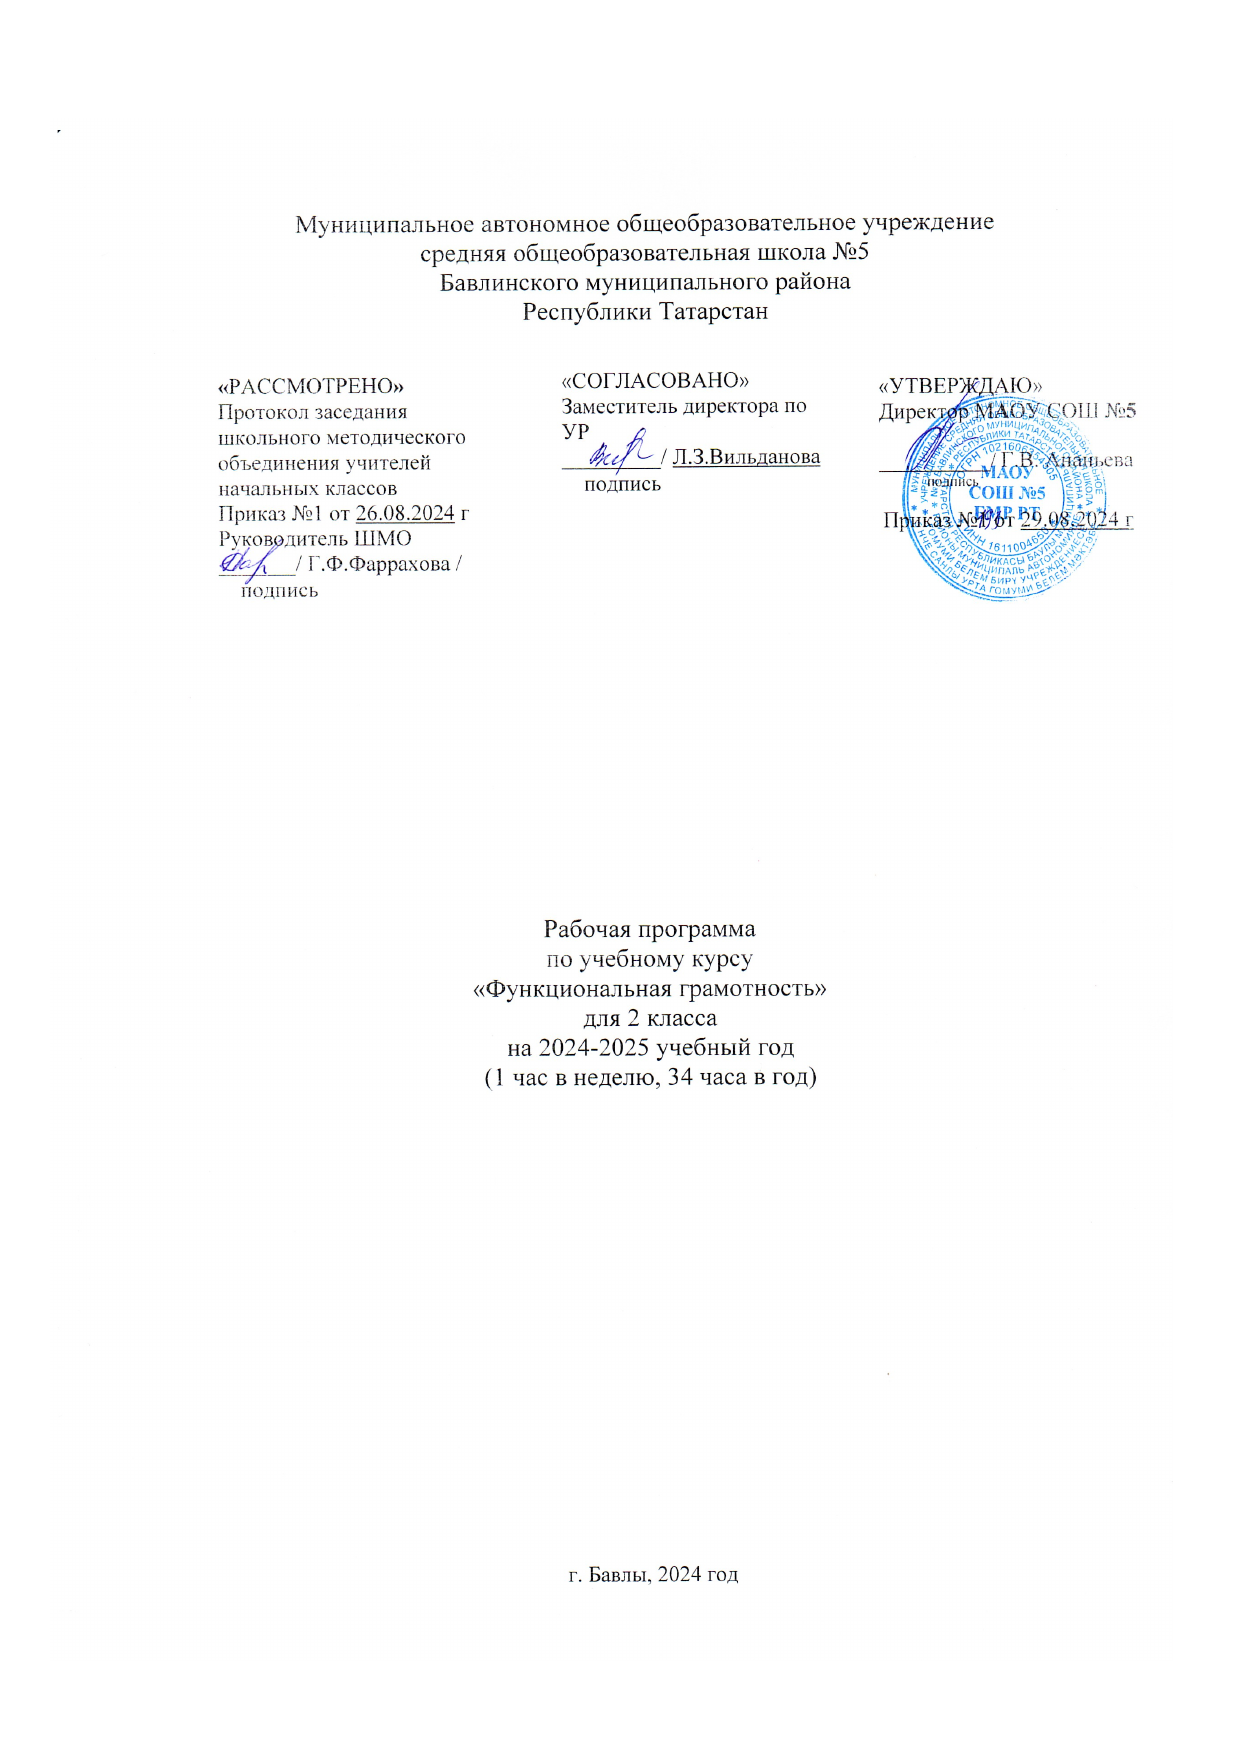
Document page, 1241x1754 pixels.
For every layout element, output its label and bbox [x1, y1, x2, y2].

picture [50, 118, 1173, 1661]
